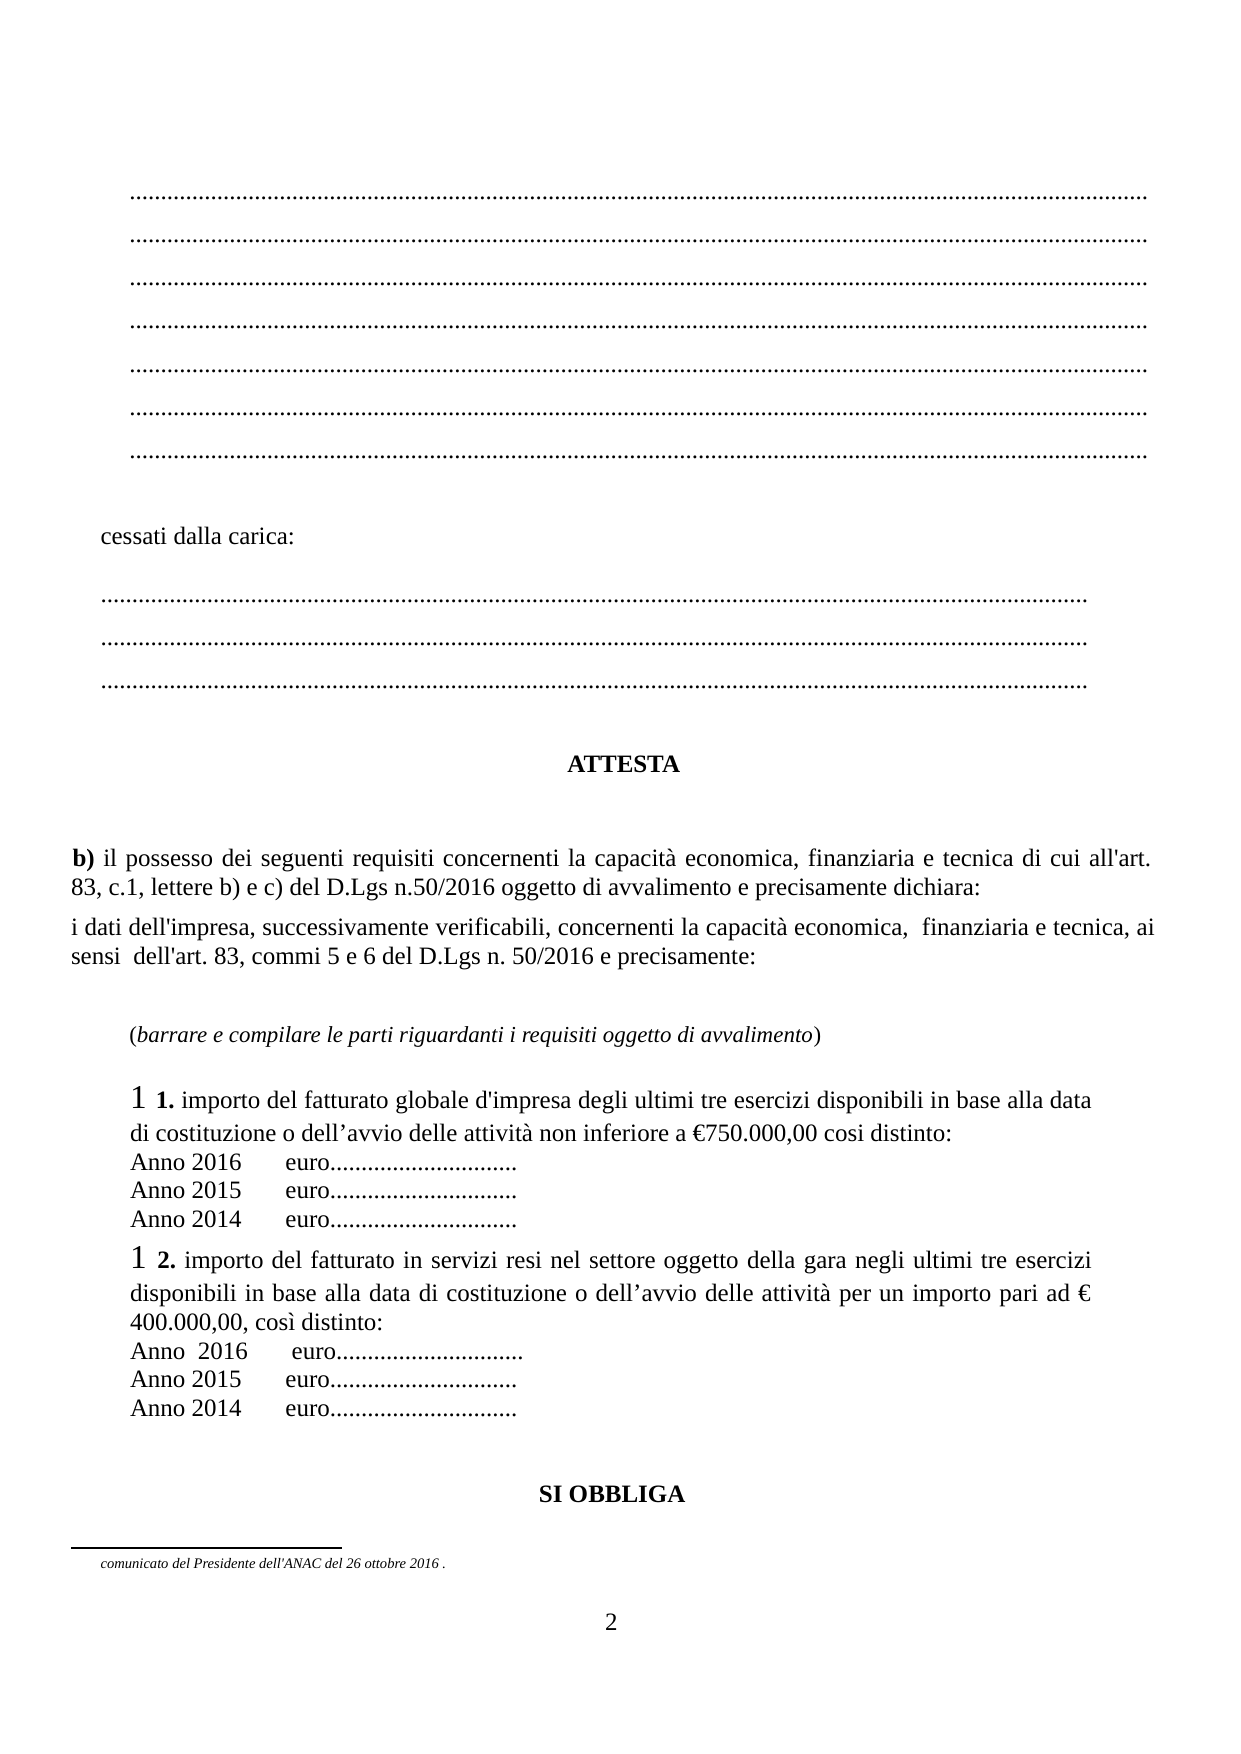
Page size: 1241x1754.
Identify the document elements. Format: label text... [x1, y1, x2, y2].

text Anno 2014 euro.............................. [130, 1204, 1093, 1233]
text  1. importo del fatturato globale d'impresa degli ultimi tre esercizi disponibili in base alla data di costituzione o dell’avvio delle attività non inferiore a €750.000,00 cosi distinto: [130, 1072, 1093, 1147]
text SI OBBLIGA [71, 1479, 1152, 1508]
text cessati dalla carica: [100, 521, 1093, 550]
text comunicato del Presidente dell'ANAC del 26 ottobre 2016 . [100, 1554, 1152, 1578]
text  2. importo del fatturato in servizi resi nel settore oggetto della gara negli ultimi tre esercizi disponibili in base alla data di costituzione o dell’avvio delle attività per un importo pari ad € 400.000,00, così distinto: [130, 1233, 1093, 1336]
text ..................................................................................................................................................................................................................................................................................................................................................................................................................................................................................................................................................................................................................................................................................................................................................................................................................................................................................................................................................................................................................................................................................................................................................................................... [129, 176, 1152, 464]
text b) il possesso dei seguenti requisiti concernenti la capacità economica, finanziaria e tecnica di cui all'art. 83, c.1, lettere b) e c) del D.Lgs n.50/2016 oggetto di avvalimento e precisamente dichiara: [71, 843, 1152, 901]
text (barrare e compilare le parti riguardanti i requisiti oggetto di avvalimento) [129, 1021, 1152, 1048]
text Anno 2016 euro.............................. [130, 1336, 1093, 1364]
text ATTESTA [100, 749, 1152, 789]
text Anno 2015 euro.............................. [130, 1175, 1093, 1204]
text Anno 2015 euro.............................. [130, 1364, 1093, 1393]
text Anno 2014 euro.............................. [130, 1393, 1093, 1422]
text Anno 2016 euro.............................. [130, 1147, 1093, 1175]
text .......................................................................................................................................................................................................................................................................................................................................................................................................................................................................................... [100, 579, 1093, 694]
text i dati dell'impresa, successivamente verificabili, concernenti la capacità economica, finanziaria e tecnica, ai sensi dell'art. 83, commi 5 e 6 del D.Lgs n. 50/2016 e precisamente: [71, 912, 1156, 970]
